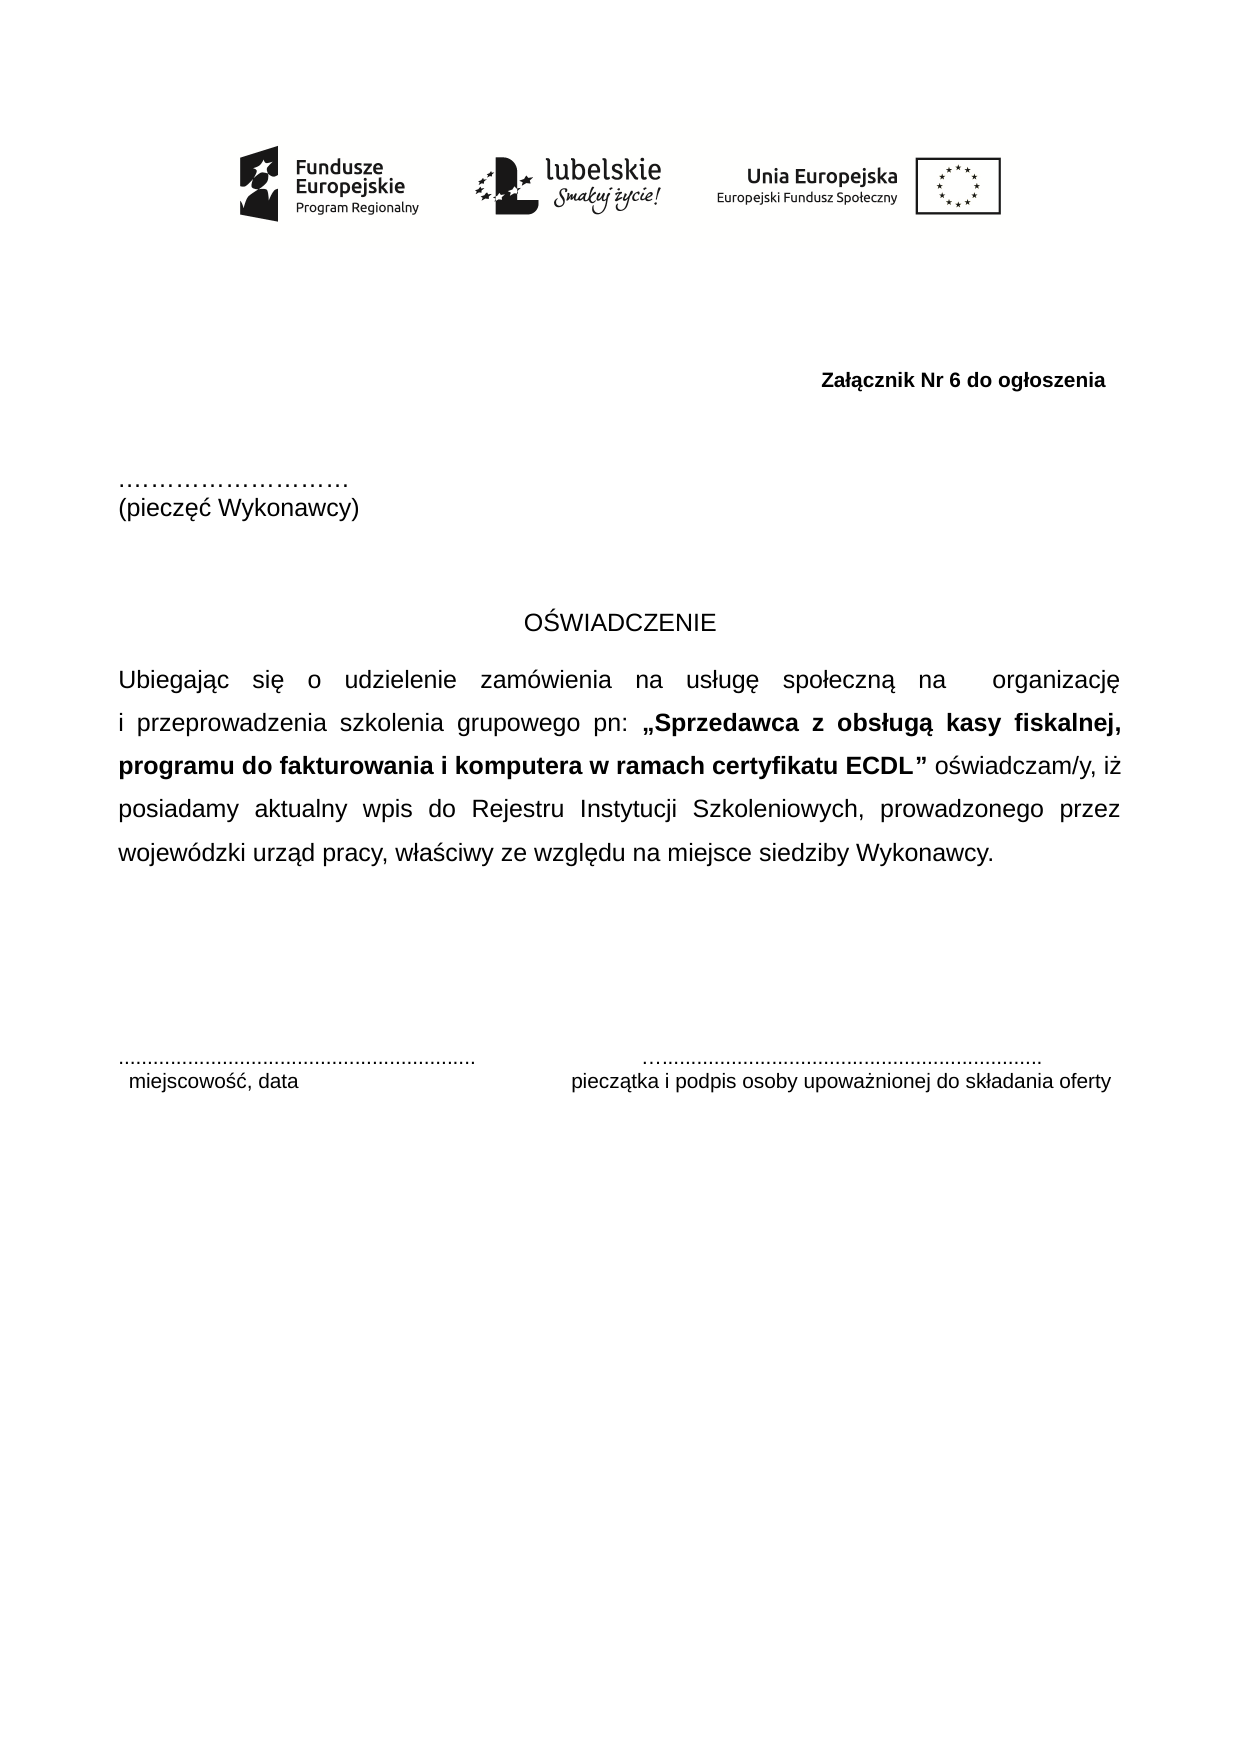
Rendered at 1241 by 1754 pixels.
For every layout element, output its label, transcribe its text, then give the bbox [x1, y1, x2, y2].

text miejscowość, data pieczątka i podpis osoby upoważnionej do składania oferty [118, 1069, 1122, 1093]
text .……………………… [118, 464, 1122, 493]
picture [219, 118, 1021, 248]
text Ubiegając się o udzielenie zamówienia na usługę społeczną na organizację i przeprowadzenia szkolenia grupowego pn: „Sprzedawca z obsługą kasy fiskalnej, programu do fakturowania i komputera w ramach certyfikatu ECDL” oświadczam/y, iż posiadamy aktualny wpis do Rejestru Instytucji Szkoleniowych, prowadzonego przez wojewódzki urząd pracy, właściwy ze względu na miejsce siedziby Wykonawcy. [118, 665, 1122, 866]
text .............................................................. ….................................................................. [118, 1045, 1122, 1069]
subtitle OŚWIADCZENIE [118, 608, 1122, 636]
text Załącznik Nr 6 do ogłoszenia [118, 368, 1122, 392]
text (pieczęć Wykonawcy) [118, 493, 1122, 521]
